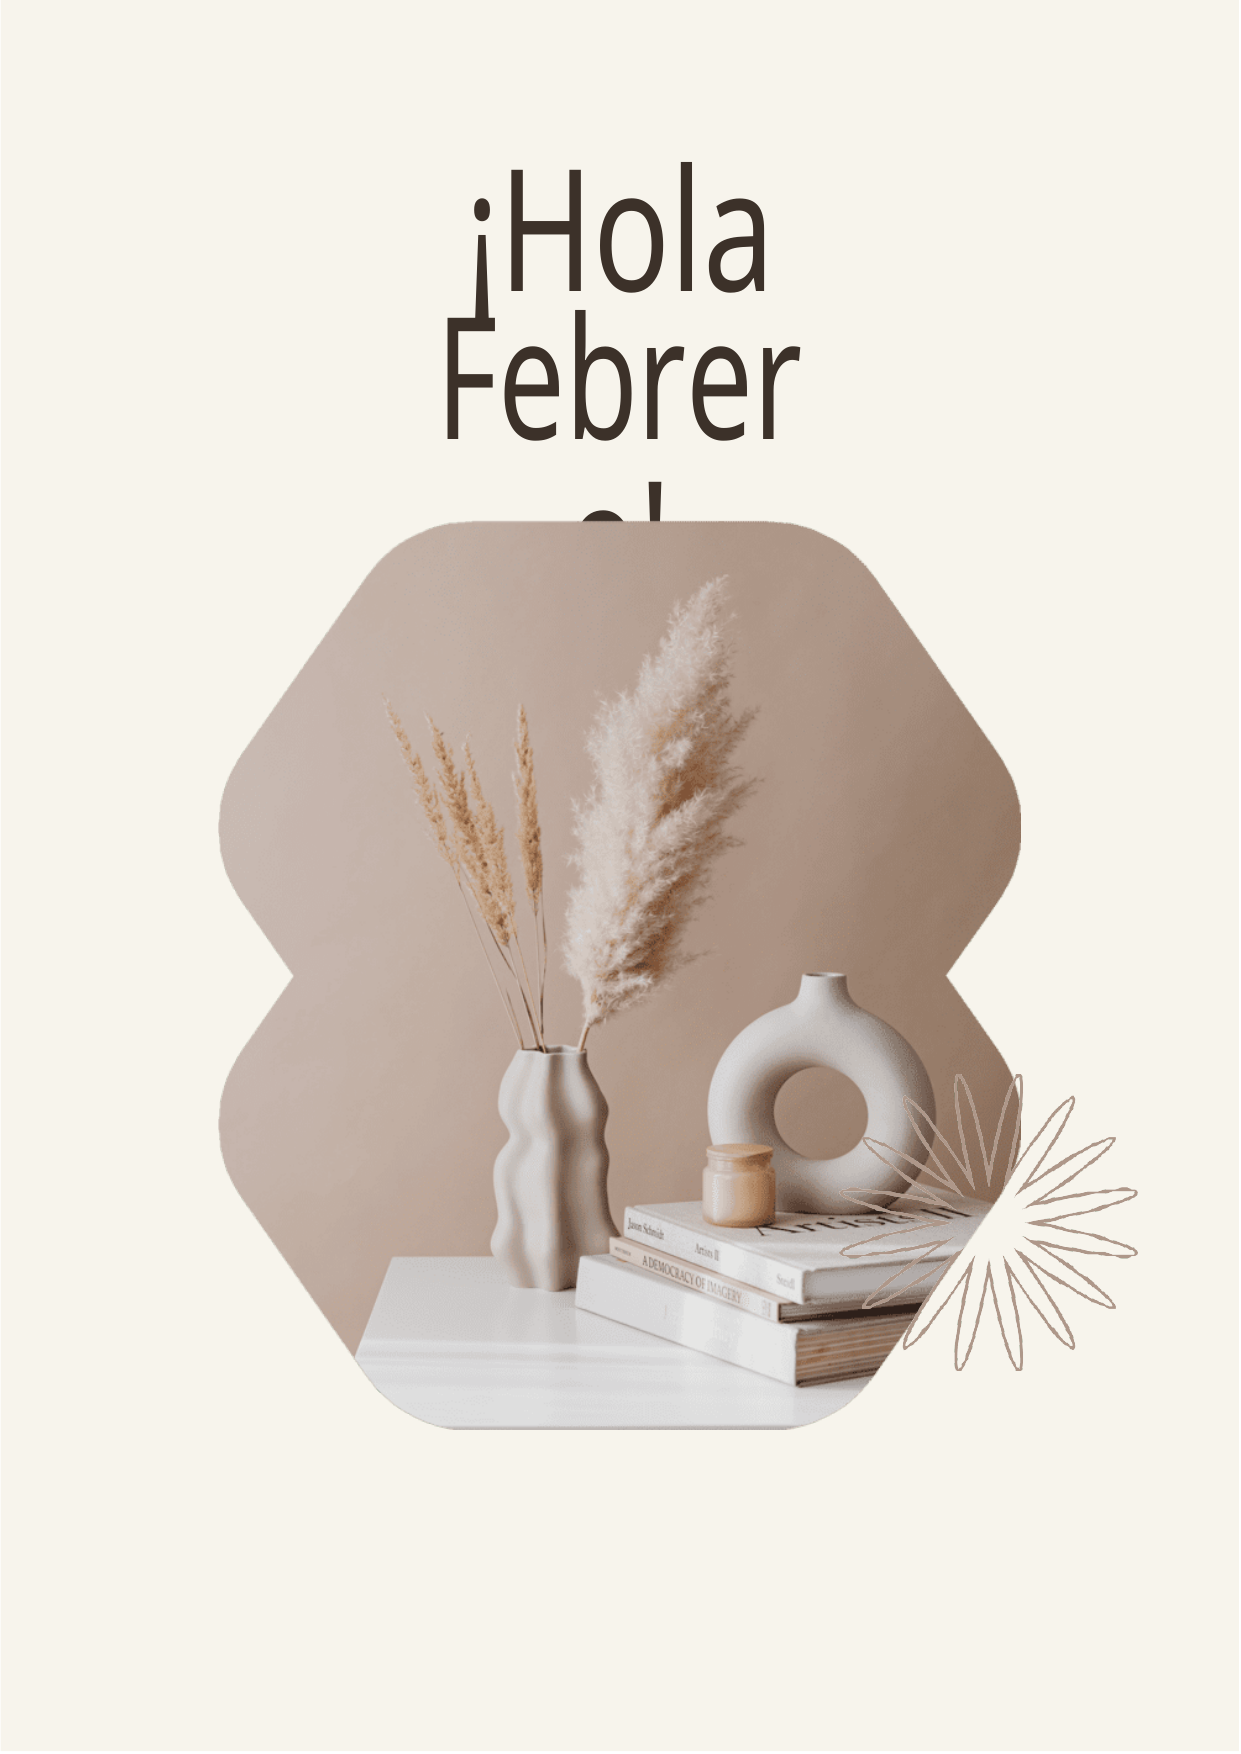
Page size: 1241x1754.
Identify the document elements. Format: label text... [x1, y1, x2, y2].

picture [218, 520, 1138, 1430]
text ¡Hola Febrero! [401, 160, 838, 520]
